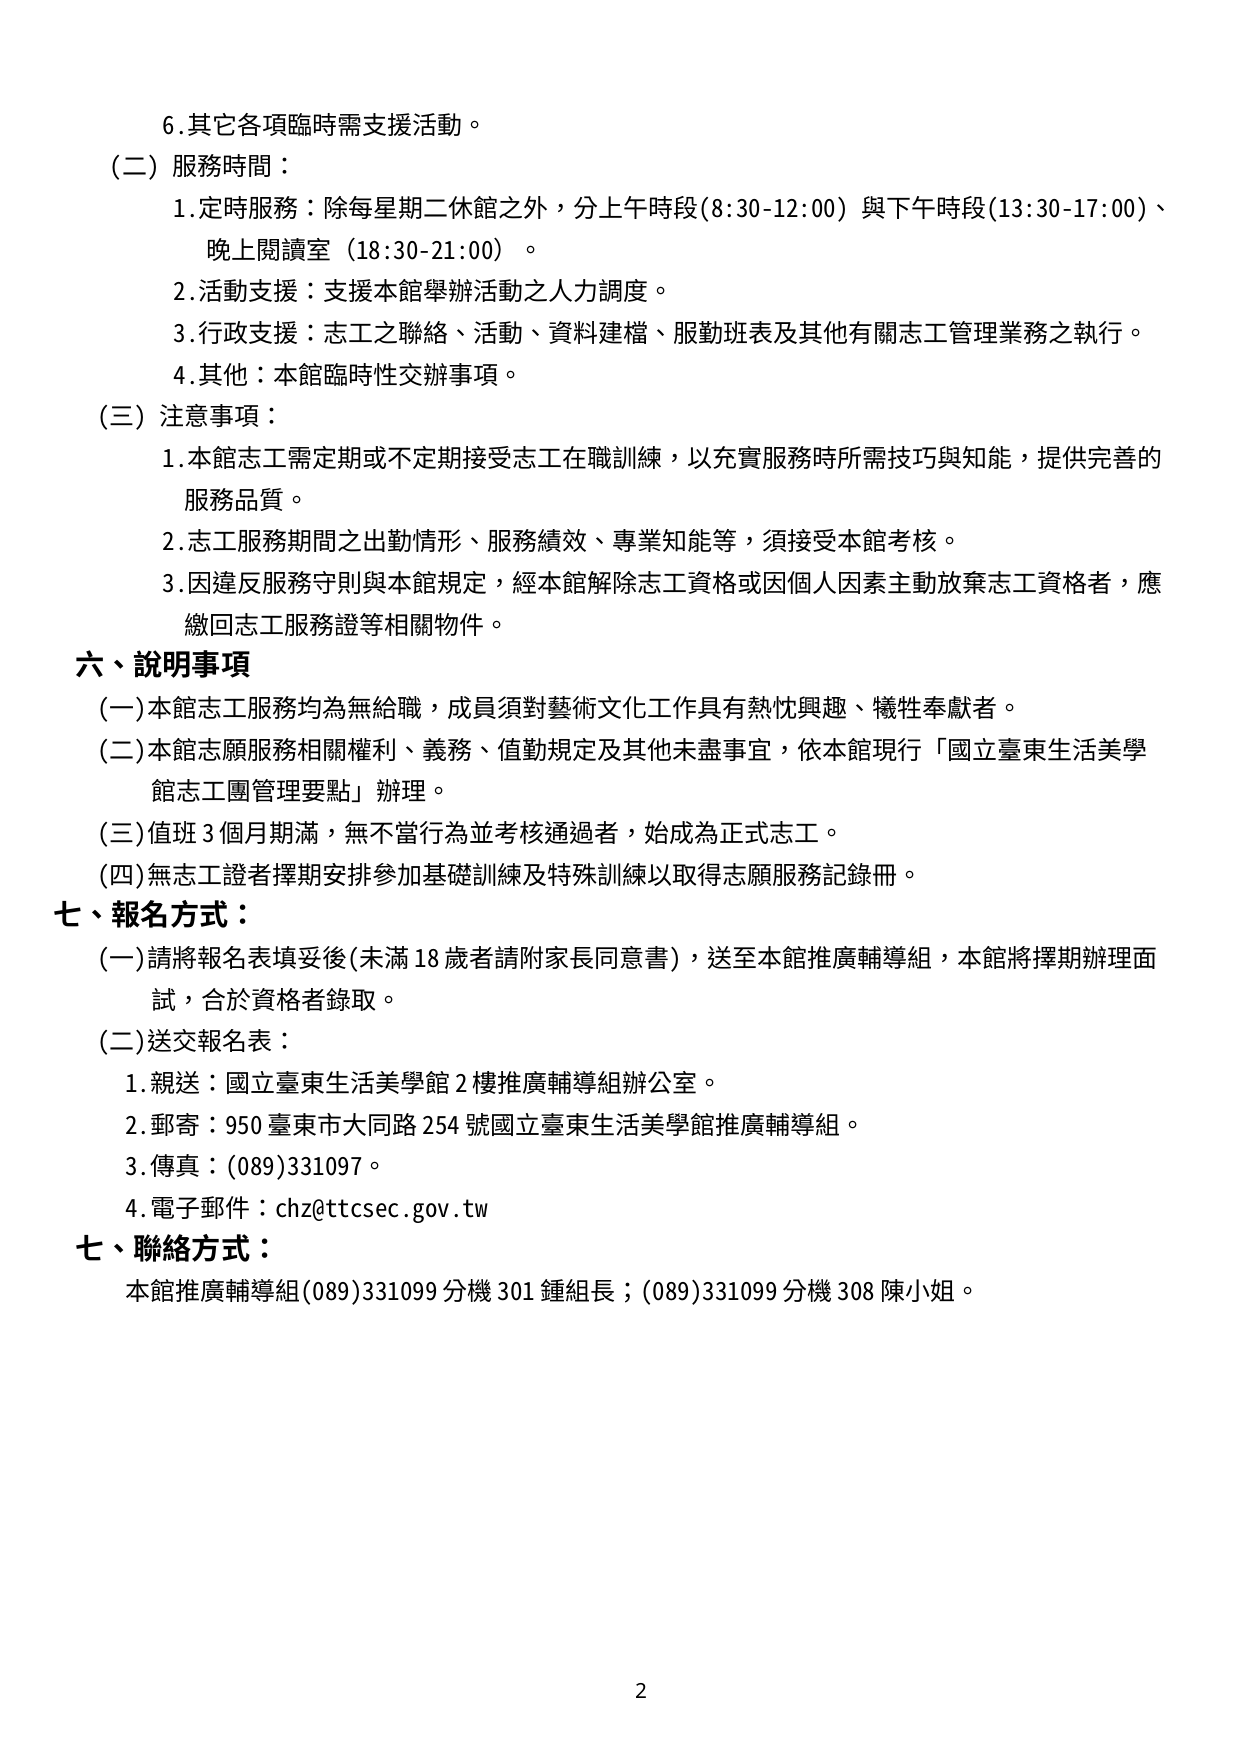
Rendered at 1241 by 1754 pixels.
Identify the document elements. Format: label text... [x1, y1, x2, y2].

subtitle 4.其他：本館臨時性交辦事項。 [173, 351, 1165, 392]
subtitle 1.定時服務：除每星期二休館之外，分上午時段(8:30-12:00) 與下午時段(13:30-17:00)、晚上閱讀室（18:30-21:00）。 [173, 184, 1165, 267]
subtitle (一)本館志工服務均為無給職，成員須對藝術文化工作具有熱忱興趣、犧牲奉獻者。 [97, 684, 1165, 726]
subtitle 本館推廣輔導組(089)331099分機301鍾組長；(089)331099分機308陳小姐。 [125, 1267, 1165, 1309]
subtitle 七、聯絡方式： [75, 1226, 1165, 1267]
subtitle 4.電子郵件：chz@ttcsec.gov.tw [125, 1184, 1165, 1226]
subtitle 七、報名方式： [53, 892, 1165, 934]
subtitle 六、說明事項 [75, 642, 1165, 684]
subtitle 3.因違反服務守則與本館規定，經本館解除志工資格或因個人因素主動放棄志工資格者，應繳回志工服務證等相關物件。 [162, 559, 1165, 642]
subtitle (二)本館志願服務相關權利、義務、值勤規定及其他未盡事宜，依本館現行「國立臺東生活美學館志工團管理要點」辦理。 [97, 726, 1165, 809]
subtitle 3.行政支援：志工之聯絡、活動、資料建檔、服勤班表及其他有關志工管理業務之執行。 [173, 309, 1165, 351]
subtitle (二) 服務時間： [97, 142, 1165, 184]
subtitle 1.本館志工需定期或不定期接受志工在職訓練，以充實服務時所需技巧與知能，提供完善的服務品質。 [162, 434, 1165, 517]
subtitle 2.志工服務期間之出勤情形、服務績效、專業知能等，須接受本館考核。 [162, 517, 1165, 559]
subtitle 1.親送：國立臺東生活美學館2樓推廣輔導組辦公室。 [125, 1059, 1165, 1101]
subtitle (三)值班3個月期滿，無不當行為並考核通過者，始成為正式志工。 [97, 809, 1165, 851]
subtitle (四)無志工證者擇期安排參加基礎訓練及特殊訓練以取得志願服務記錄冊。 [97, 851, 1165, 892]
subtitle (一)請將報名表填妥後(未滿18歲者請附家長同意書)，送至本館推廣輔導組，本館將擇期辦理面試，合於資格者錄取。 [97, 934, 1165, 1017]
subtitle 6.其它各項臨時需支援活動。 [162, 101, 1165, 142]
subtitle 2.活動支援：支援本館舉辦活動之人力調度。 [173, 267, 1165, 309]
subtitle 2.郵寄：950臺東市大同路254號國立臺東生活美學館推廣輔導組。 [125, 1101, 1165, 1142]
subtitle (三) 注意事項： [97, 392, 1165, 434]
subtitle (二)送交報名表： [97, 1017, 1165, 1059]
subtitle 3.傳真：(089)331097。 [125, 1142, 1165, 1184]
